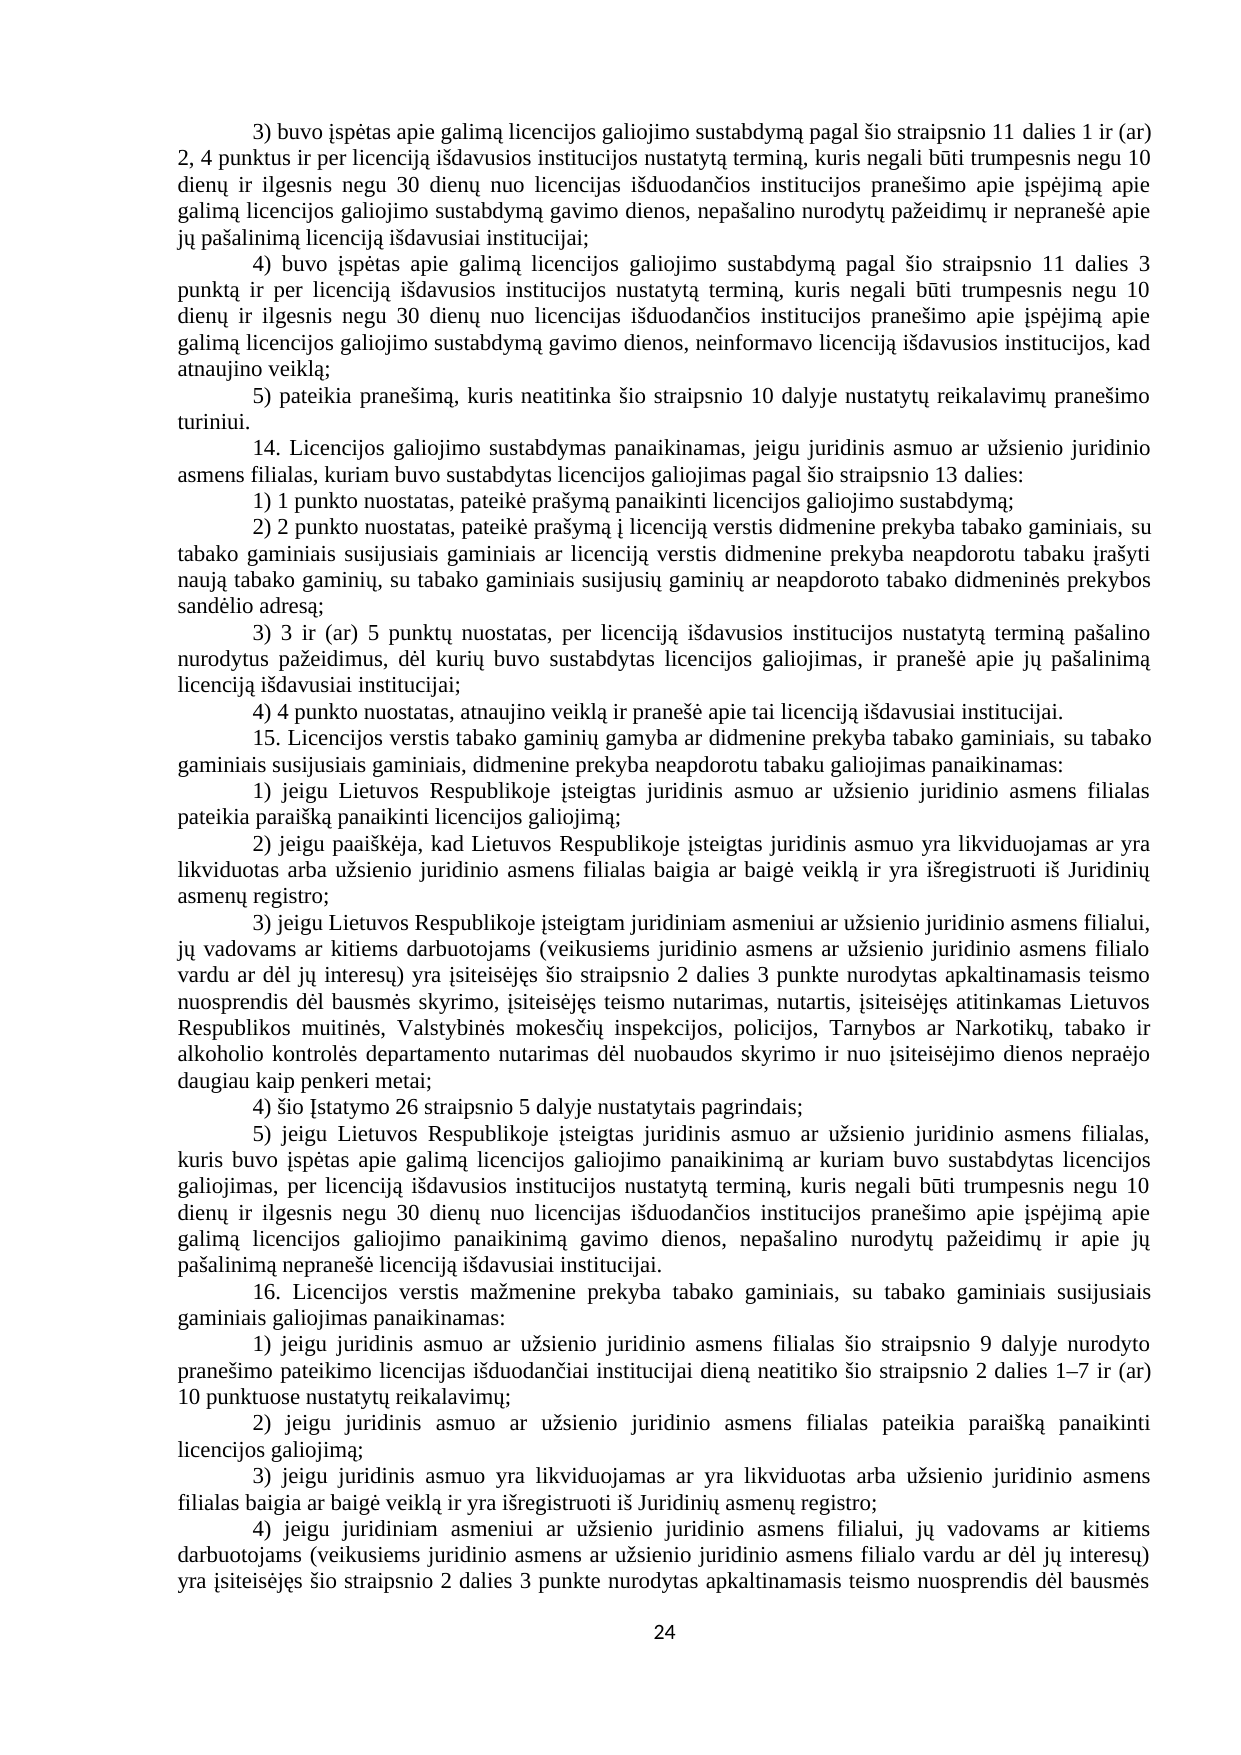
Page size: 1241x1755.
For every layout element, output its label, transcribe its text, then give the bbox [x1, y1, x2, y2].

text 3) 3 ir (ar) 5 punktų nuostatas, per licenciją išdavusios institucijos nustatytą terminą pašalino nurodytus pažeidimus, dėl kurių buvo sustabdytas licencijos galiojimas, ir pranešė apie jų pašalinimą licenciją išdavusiai institucijai; [177, 619, 1152, 698]
text 14. Licencijos galiojimo sustabdymas panaikinamas, jeigu juridinis asmuo ar užsienio juridinio asmens filialas, kuriam buvo sustabdytas licencijos galiojimas pagal šio straipsnio 13 dalies: [177, 434, 1152, 487]
text 1) 1 punkto nuostatas, pateikė prašymą panaikinti licencijos galiojimo sustabdymą; [177, 487, 1152, 513]
text 4) jeigu juridiniam asmeniui ar užsienio juridinio asmens filialui, jų vadovams ar kitiems darbuotojams (veikusiems juridinio asmens ar užsienio juridinio asmens filialo vardu ar dėl jų interesų) yra įsiteisėjęs šio straipsnio 2 dalies 3 punkte nurodytas apkaltinamasis teismo nuosprendis dėl bausmės [177, 1515, 1152, 1594]
text 3) jeigu juridinis asmuo yra likviduojamas ar yra likviduotas arba užsienio juridinio asmens filialas baigia ar baigė veiklą ir yra išregistruoti iš Juridinių asmenų registro; [177, 1462, 1152, 1515]
text 1) jeigu juridinis asmuo ar užsienio juridinio asmens filialas šio straipsnio 9 dalyje nurodyto pranešimo pateikimo licencijas išduodančiai institucijai dieną neatitiko šio straipsnio 2 dalies 1–7 ir (ar) 10 punktuose nustatytų reikalavimų; [177, 1330, 1152, 1409]
text 2) jeigu juridinis asmuo ar užsienio juridinio asmens filialas pateikia paraišką panaikinti licencijos galiojimą; [177, 1409, 1152, 1462]
text 4) šio Įstatymo 26 straipsnio 5 dalyje nustatytais pagrindais; [177, 1093, 1152, 1119]
text 2) jeigu paaiškėja, kad Lietuvos Respublikoje įsteigtas juridinis asmuo yra likviduojamas ar yra likviduotas arba užsienio juridinio asmens filialas baigia ar baigė veiklą ir yra išregistruoti iš Juridinių asmenų registro; [177, 830, 1152, 909]
text 5) pateikia pranešimą, kuris neatitinka šio straipsnio 10 dalyje nustatytų reikalavimų pranešimo turiniui. [177, 382, 1152, 434]
text 4) 4 punkto nuostatas, atnaujino veiklą ir pranešė apie tai licenciją išdavusiai institucijai. [177, 698, 1152, 724]
text 16. Licencijos verstis mažmenine prekyba tabako gaminiais, su tabako gaminiais susijusiais gaminiais galiojimas panaikinamas: [177, 1278, 1152, 1330]
text 3) jeigu Lietuvos Respublikoje įsteigtam juridiniam asmeniui ar užsienio juridinio asmens filialui, jų vadovams ar kitiems darbuotojams (veikusiems juridinio asmens ar užsienio juridinio asmens filialo vardu ar dėl jų interesų) yra įsiteisėjęs šio straipsnio 2 dalies 3 punkte nurodytas apkaltinamasis teismo nuosprendis dėl bausmės skyrimo, įsiteisėjęs teismo nutarimas, nutartis, įsiteisėjęs atitinkamas Lietuvos Respublikos muitinės, Valstybinės mokesčių inspekcijos, policijos, Tarnybos ar Narkotikų, tabako ir alkoholio kontrolės departamento nutarimas dėl nuobaudos skyrimo ir nuo įsiteisėjimo dienos nepraėjo daugiau kaip penkeri metai; [177, 909, 1152, 1093]
text 2) 2 punkto nuostatas, pateikė prašymą į licenciją verstis didmenine prekyba tabako gaminiais, su tabako gaminiais susijusiais gaminiais ar licenciją verstis didmenine prekyba neapdorotu tabaku įrašyti naują tabako gaminių, su tabako gaminiais susijusių gaminių ar neapdoroto tabako didmeninės prekybos sandėlio adresą; [177, 513, 1152, 619]
text 1) jeigu Lietuvos Respublikoje įsteigtas juridinis asmuo ar užsienio juridinio asmens filialas pateikia paraišką panaikinti licencijos galiojimą; [177, 777, 1152, 830]
text 5) jeigu Lietuvos Respublikoje įsteigtas juridinis asmuo ar užsienio juridinio asmens filialas, kuris buvo įspėtas apie galimą licencijos galiojimo panaikinimą ar kuriam buvo sustabdytas licencijos galiojimas, per licenciją išdavusios institucijos nustatytą terminą, kuris negali būti trumpesnis negu 10 dienų ir ilgesnis negu 30 dienų nuo licencijas išduodančios institucijos pranešimo apie įspėjimą apie galimą licencijos galiojimo panaikinimą gavimo dienos, nepašalino nurodytų pažeidimų ir apie jų pašalinimą nepranešė licenciją išdavusiai institucijai. [177, 1119, 1152, 1278]
text 15. Licencijos verstis tabako gaminių gamyba ar didmenine prekyba tabako gaminiais, su tabako gaminiais susijusiais gaminiais, didmenine prekyba neapdorotu tabaku galiojimas panaikinamas: [177, 724, 1152, 777]
text 3) buvo įspėtas apie galimą licencijos galiojimo sustabdymą pagal šio straipsnio 11 dalies 1 ir (ar) 2, 4 punktus ir per licenciją išdavusios institucijos nustatytą terminą, kuris negali būti trumpesnis negu 10 dienų ir ilgesnis negu 30 dienų nuo licencijas išduodančios institucijos pranešimo apie įspėjimą apie galimą licencijos galiojimo sustabdymą gavimo dienos, nepašalino nurodytų pažeidimų ir nepranešė apie jų pašalinimą licenciją išdavusiai institucijai; [177, 118, 1152, 250]
text 4) buvo įspėtas apie galimą licencijos galiojimo sustabdymą pagal šio straipsnio 11 dalies 3 punktą ir per licenciją išdavusios institucijos nustatytą terminą, kuris negali būti trumpesnis negu 10 dienų ir ilgesnis negu 30 dienų nuo licencijas išduodančios institucijos pranešimo apie įspėjimą apie galimą licencijos galiojimo sustabdymą gavimo dienos, neinformavo licenciją išdavusios institucijos, kad atnaujino veiklą; [177, 250, 1152, 382]
